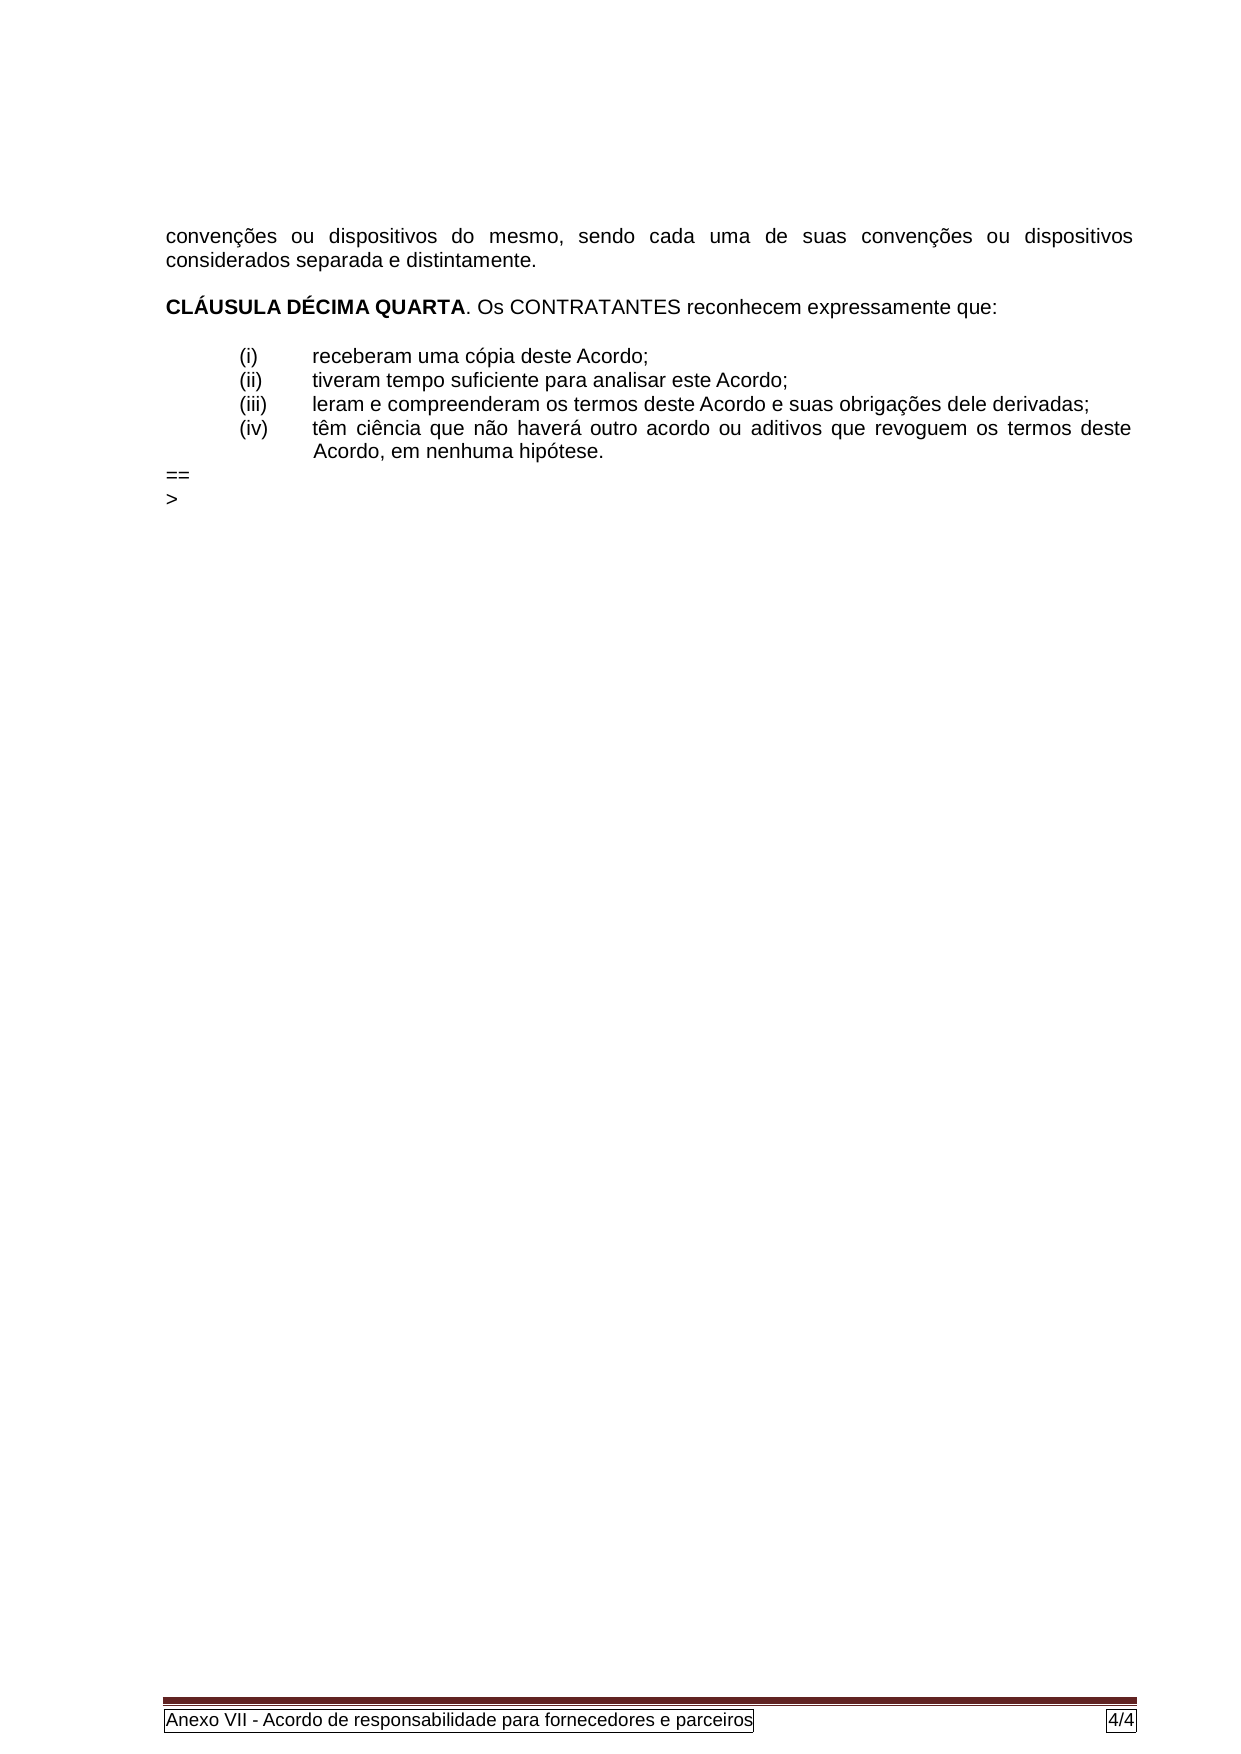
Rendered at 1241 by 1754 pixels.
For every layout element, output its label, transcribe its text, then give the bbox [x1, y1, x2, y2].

text convenções ou dispositivos do mesmo, sendo cada uma de suas convenções ou dispositivos considerados separada e distintamente. [166, 223, 1140, 271]
text CLÁUSULA DÉCIMA QUARTA. Os CONTRATANTES reconhecem expressamente que: [166, 295, 1153, 318]
text (iv) têm ciência que não haverá outro acordo ou aditivos que revoguem os termos deste [239, 415, 1153, 439]
text (i) receberam uma cópia deste Acordo; [239, 343, 1153, 367]
text Acordo, em nenhuma hipótese. [313, 439, 1153, 463]
text (iii) leram e compreenderam os termos deste Acordo e suas obrigações dele derivadas; [239, 391, 1153, 415]
text (ii) tiveram tempo suficiente para analisar este Acordo; [239, 367, 1153, 391]
text ==> [166, 463, 202, 510]
